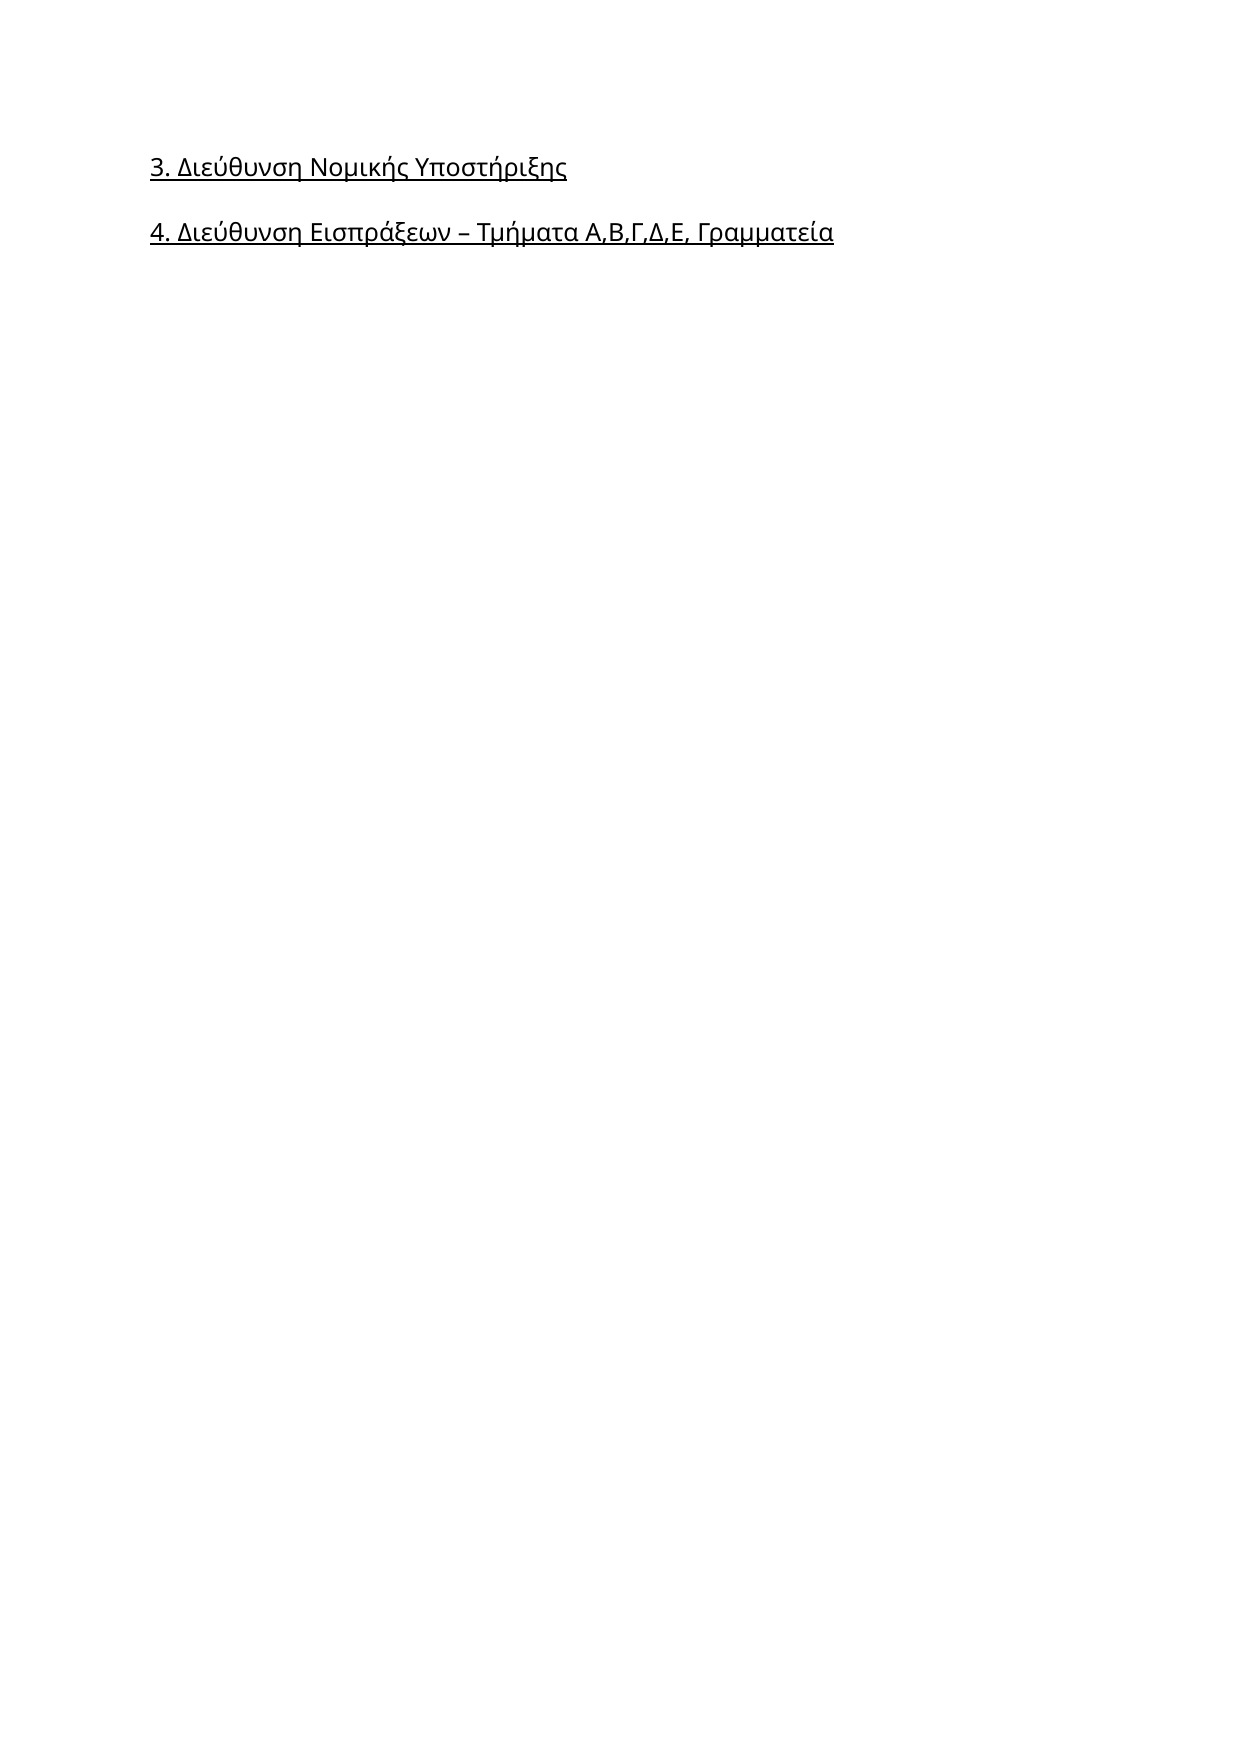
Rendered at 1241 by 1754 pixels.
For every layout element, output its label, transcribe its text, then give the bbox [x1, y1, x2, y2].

text 3. Διεύθυνση Νομικής Υποστήριξης [150, 150, 1090, 184]
text 4. Διεύθυνση Εισπράξεων – Τμήματα Α,Β,Γ,Δ,Ε, Γραμματεία [150, 214, 1090, 248]
